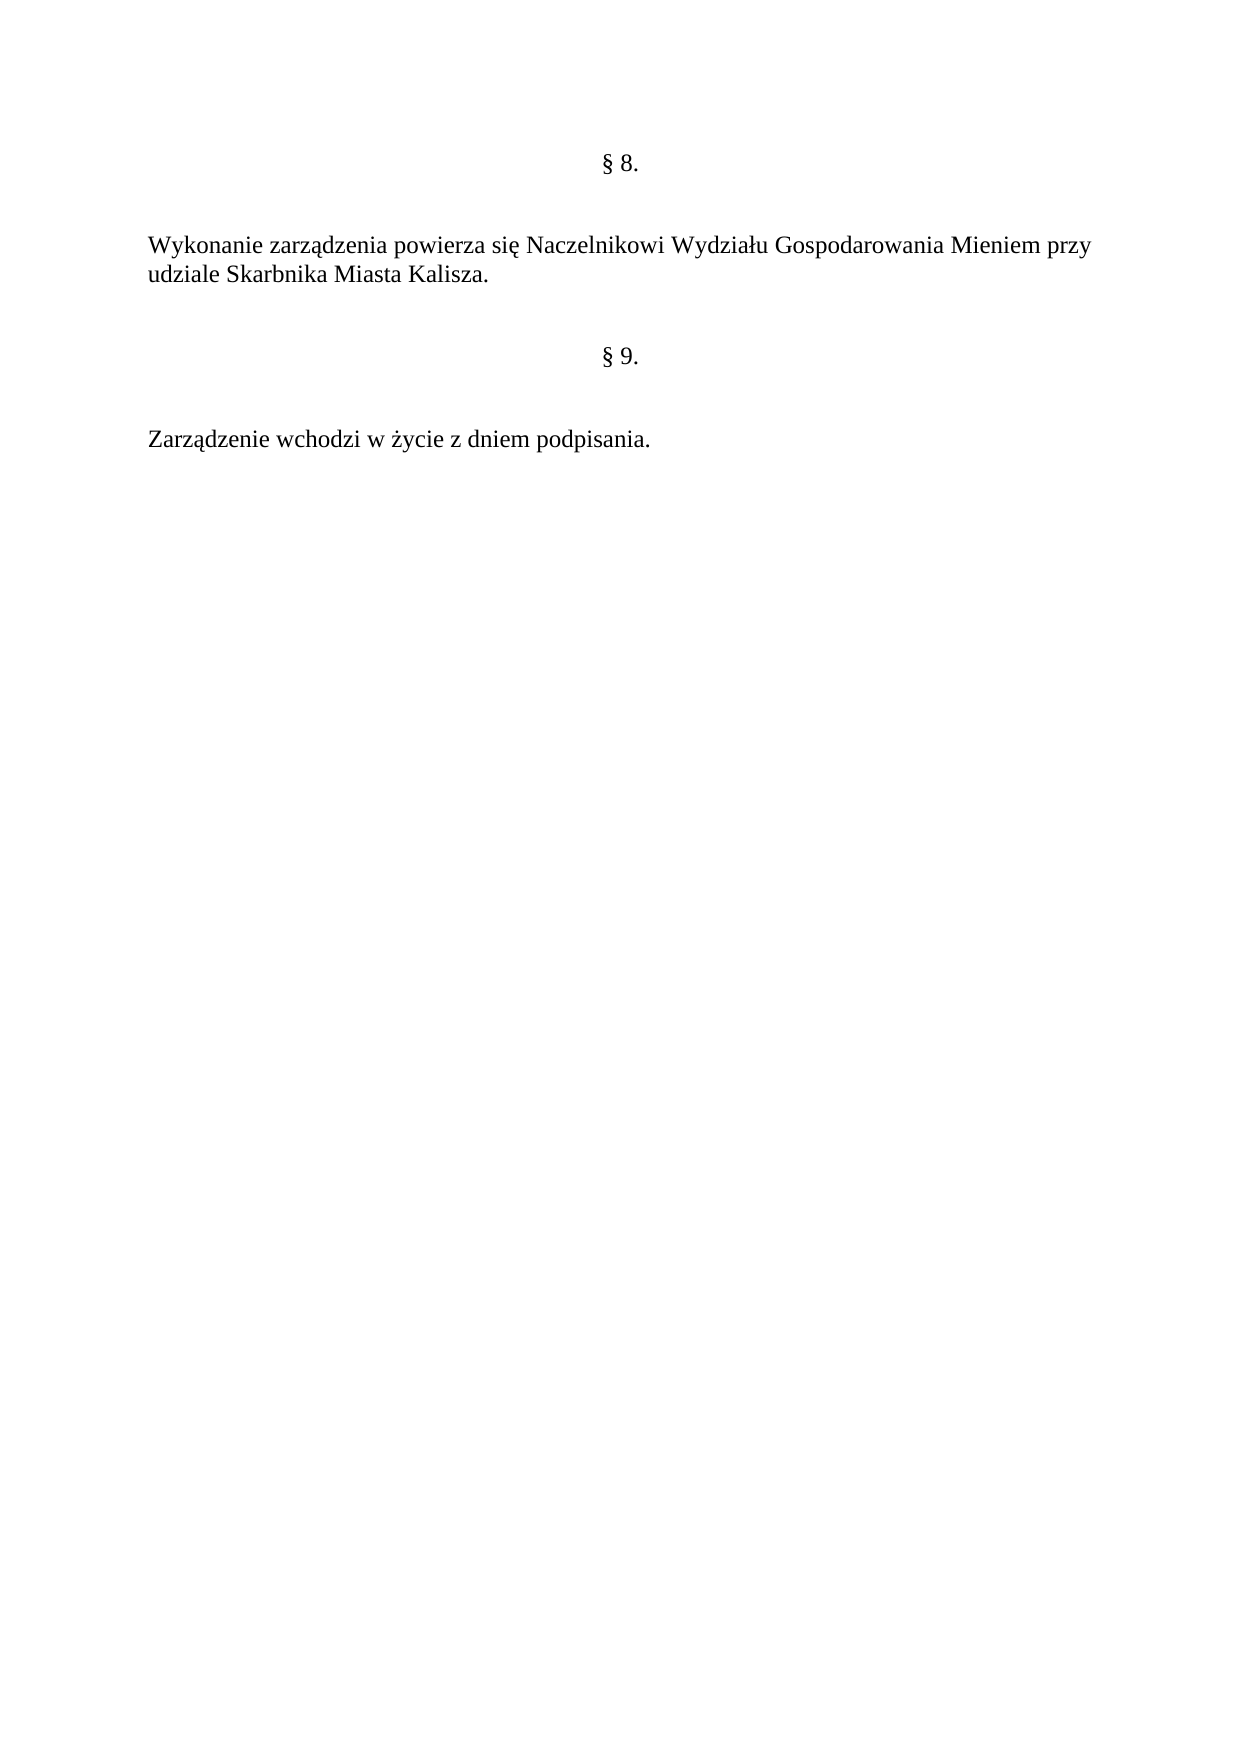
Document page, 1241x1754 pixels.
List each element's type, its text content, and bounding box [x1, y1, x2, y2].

text § 9. [148, 341, 1092, 370]
text Zarządzenie wchodzi w życie z dniem podpisania. [148, 424, 1092, 453]
text Wykonanie zarządzenia powierza się Naczelnikowi Wydziału Gospodarowania Mieniem przy udziale Skarbnika Miasta Kalisza. [148, 230, 1092, 288]
text § 8. [148, 148, 1092, 176]
